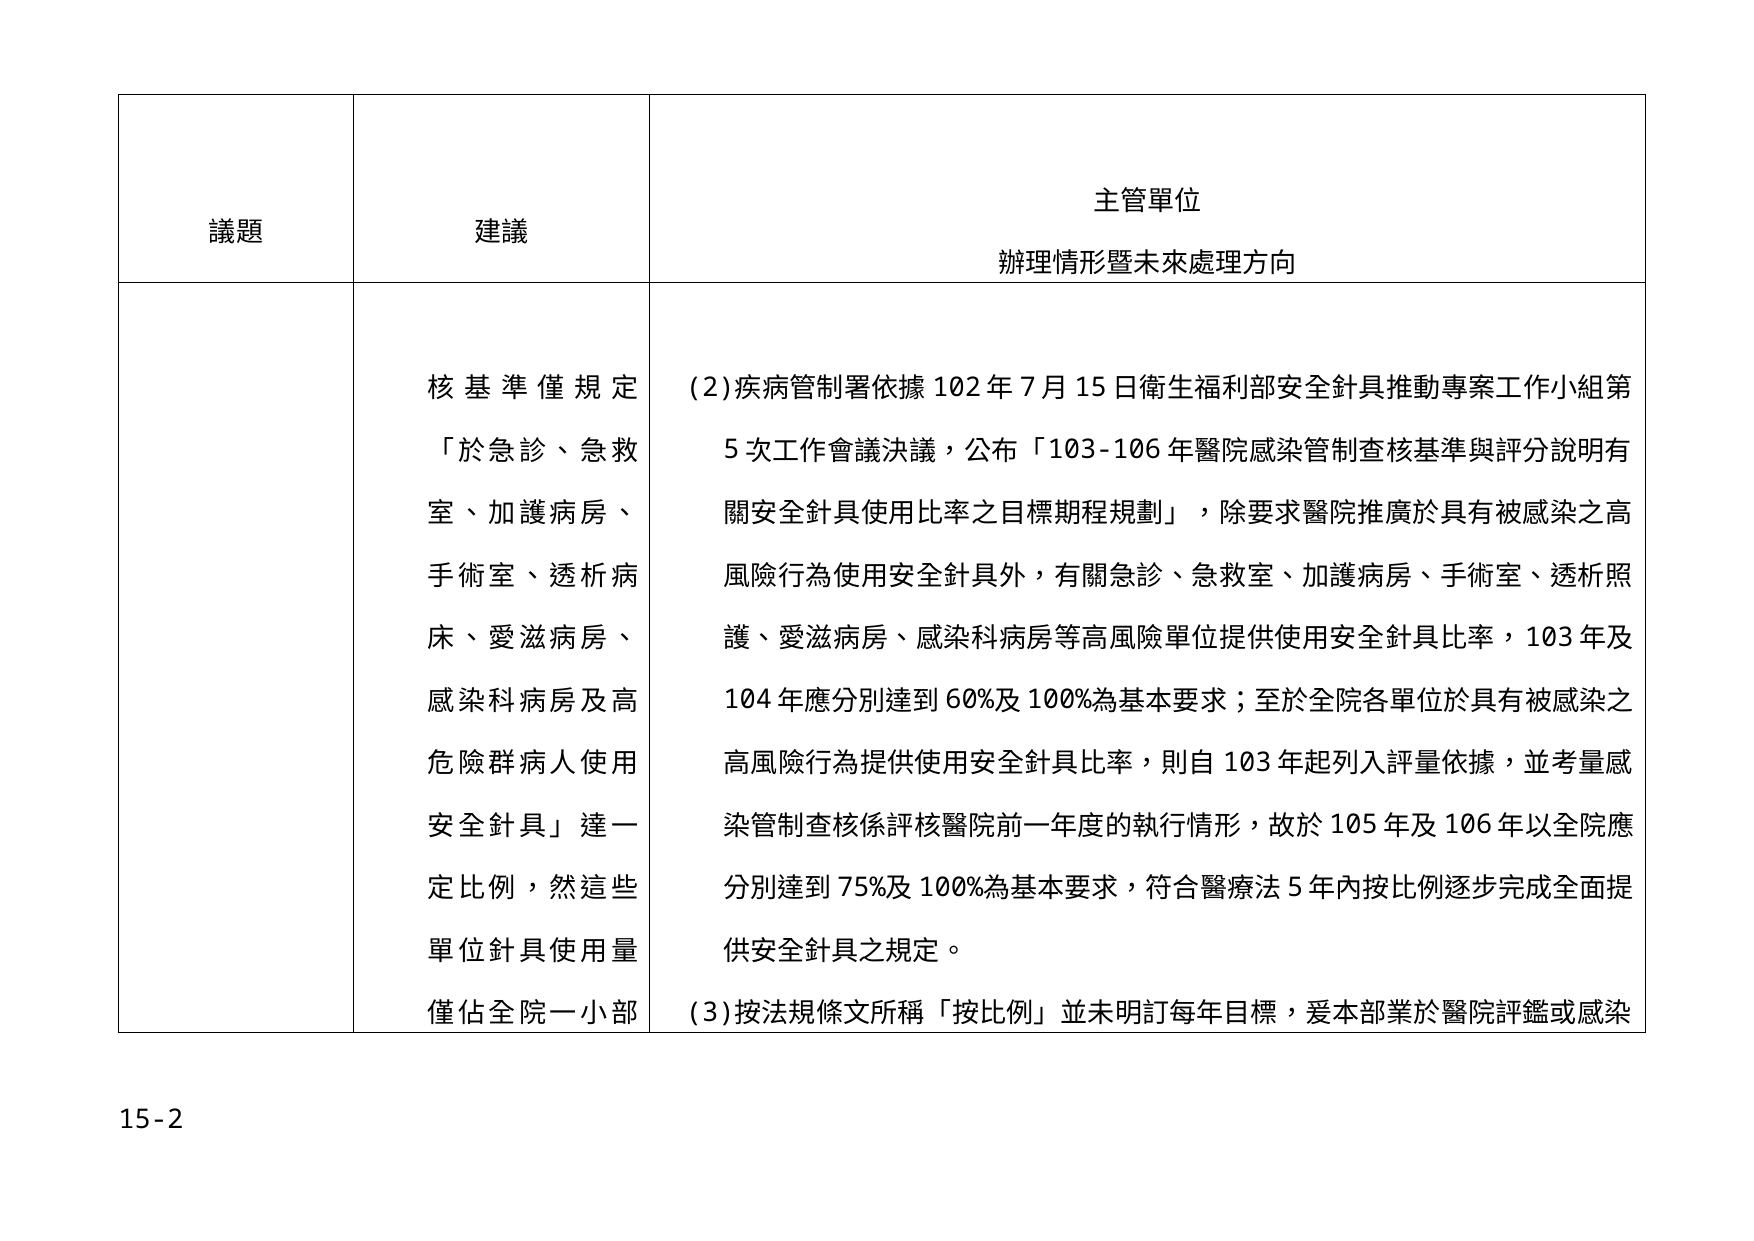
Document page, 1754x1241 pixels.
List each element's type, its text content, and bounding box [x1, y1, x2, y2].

table_cell 核基準僅規定「於急診、急救室、加護病房、手術室、透析病床、愛滋病房、感染科病房及高危險群病人使用安全針具」達一定比例，然這些單位針具使用量僅佔全院一小部 [354, 283, 649, 1032]
table_cell (2)疾病管制署依據102年7月15日衛生福利部安全針具推動專案工作小組第5次工作會議決議，公布「103-106年醫院感染管制查核基準與評分說明有關安全針具使用比率之目標期程規劃」，除要求醫院推廣於具有被感染之高風險行為使用安全針具外，有關急診、急救室、加護病房、手術室、透析照護、愛滋病房、感染科病房等高風險單位提供使用安全針具比率，103年及104年應分別達到60%及100%為基本要求；至於全院各單位於具有被感染之高風險行為提供使用安全針具比率，則自103年起列入評量依據，並考量感染管制查核係評核醫院前一年度的執行情形，故於105年及106年以全院應分別達到75%及100%為基本要求，符合醫療法5年內按比例逐步完成全面提供安全針具之規定。 (3)按法規條文所稱「按比例」並未明訂每年目標，爰本部業於醫院評鑑或感染 [650, 283, 1645, 1032]
table_cell [119, 283, 353, 1032]
table_header 主管單位 辦理情形暨未來處理方向 [650, 95, 1645, 282]
table_header 議題 [119, 95, 353, 282]
table_header 建議 [354, 95, 649, 282]
